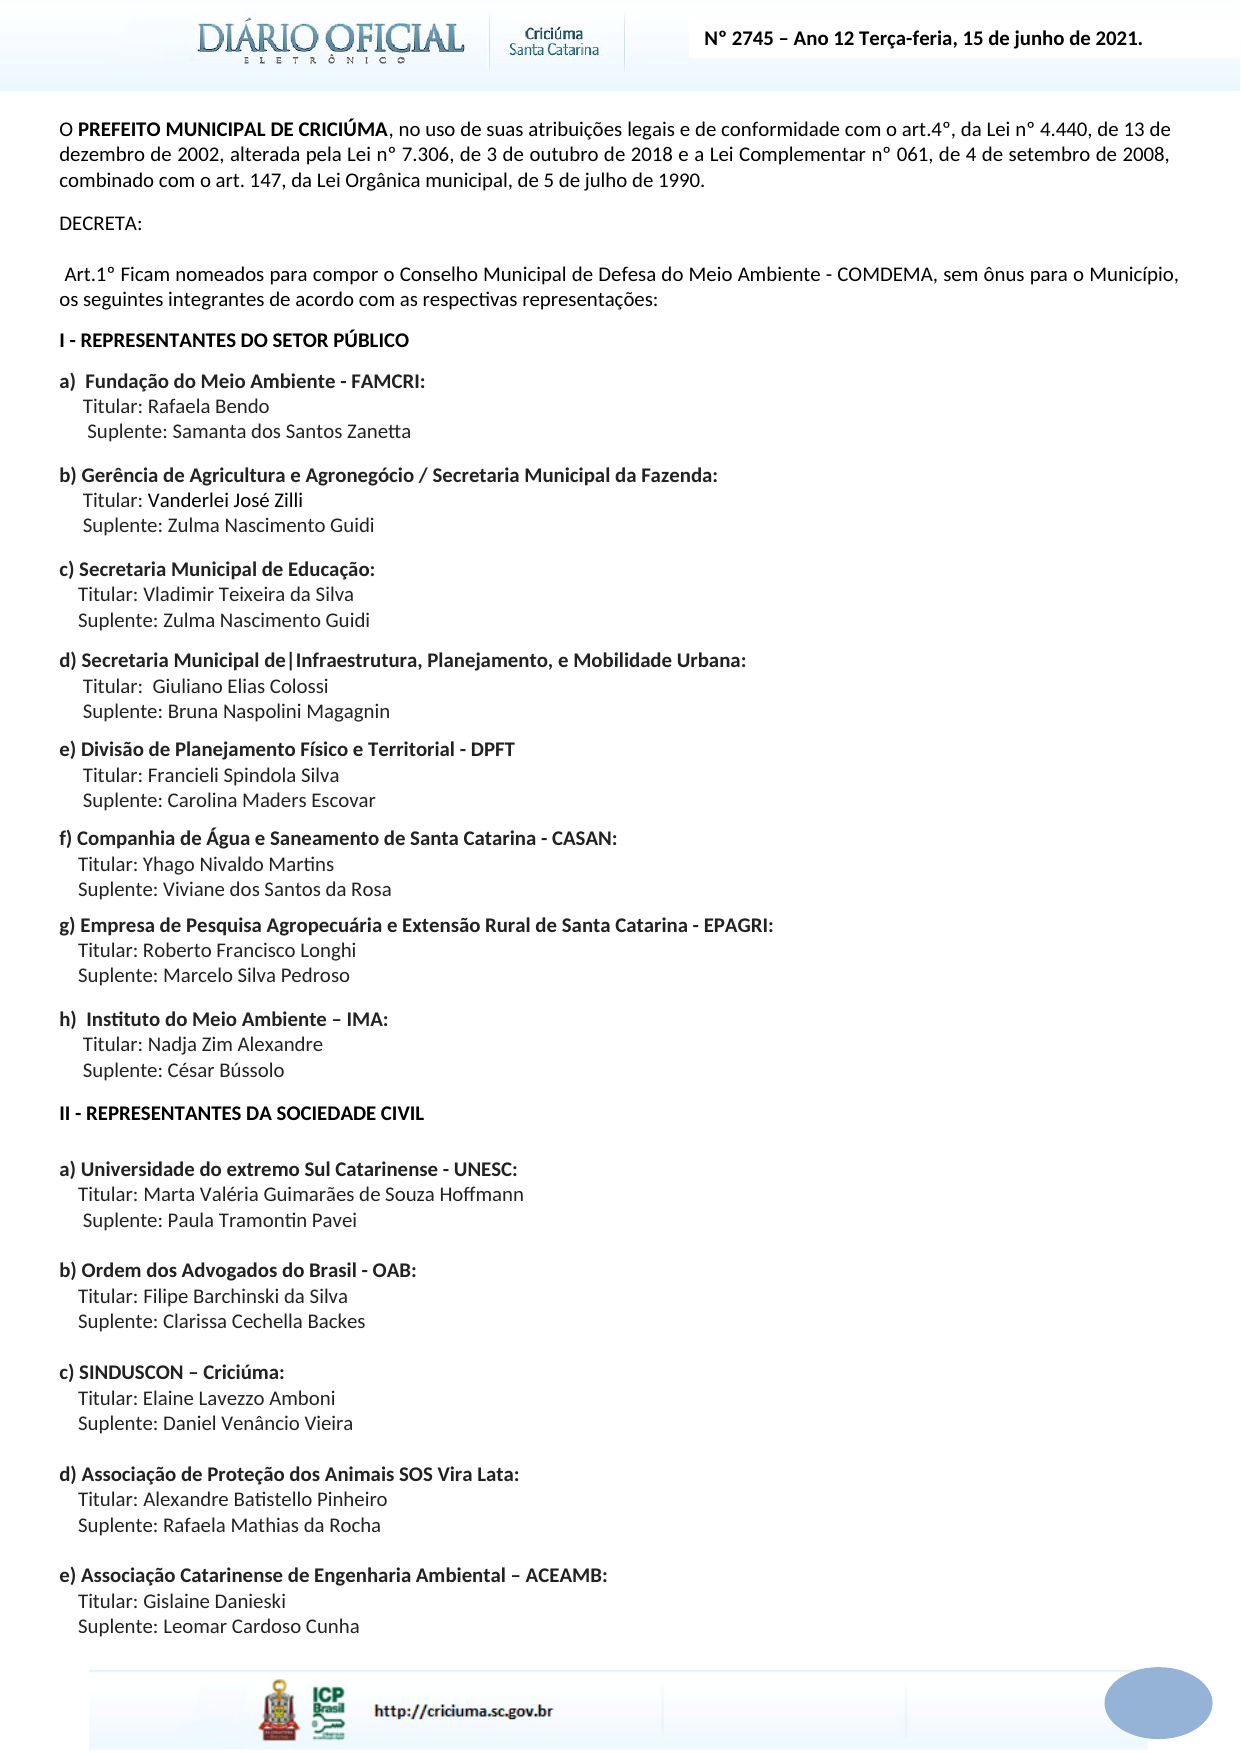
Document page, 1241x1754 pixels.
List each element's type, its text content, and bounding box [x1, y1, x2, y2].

text a) Universidade do extremo Sul Catarinense - UNESC: [59, 1156, 1181, 1181]
text Suplente: Daniel Venâncio Vieira [59, 1410, 1181, 1436]
text c) Secretaria Municipal de Educação: [59, 556, 1181, 581]
text II - REPRESENTANTES DA SOCIEDADE CIVIL [59, 1100, 1181, 1125]
text Suplente: Zulma Nascimento Guidi [59, 513, 1181, 538]
text d) Associação de Proteção dos Animais SOS Vira Lata: [59, 1461, 1181, 1486]
text Titular: Elaine Lavezzo Amboni [59, 1385, 1181, 1410]
text Suplente: Bruna Naspolini Magagnin [59, 698, 1181, 724]
text Titular: Giuliano Elias Colossi [59, 673, 1181, 698]
text Titular: Francieli Spindola Silva [59, 762, 1181, 787]
text Titular: Nadja Zim Alexandre [59, 1031, 1181, 1057]
text Suplente: Zulma Nascimento Guidi [59, 607, 1181, 632]
text Art.1º Ficam nomeados para compor o Conselho Municipal de Defesa do Meio Ambiente - COMDEMA, sem ônus para o Município, os seguintes integrantes de acordo com as respectivas representações: [59, 261, 1181, 312]
text Suplente: Marcelo Silva Pedroso [59, 963, 1181, 988]
text e) Associação Catarinense de Engenharia Ambiental – ACEAMB: [59, 1563, 1181, 1588]
text Titular: Gislaine Danieski [59, 1588, 1181, 1613]
text h) Instituto do Meio Ambiente – IMA: [59, 1006, 1181, 1031]
text Titular: Marta Valéria Guimarães de Souza Hoffmann [59, 1181, 1181, 1207]
text Suplente: Carolina Maders Escovar [59, 787, 1181, 813]
text c) SINDUSCON – Criciúma: [59, 1359, 1181, 1385]
text Suplente: Rafaela Mathias da Rocha [59, 1512, 1181, 1537]
text Titular: Filipe Barchinski da Silva [59, 1283, 1181, 1308]
text O PREFEITO MUNICIPAL DE CRICIÚMA, no uso de suas atribuições legais e de conformidade com o art.4º, da Lei nº 4.440, de 13 de dezembro de 2002, alterada pela Lei nº 7.306, de 3 de outubro de 2018 e a Lei Complementar nº 061, de 4 de setembro de 2008, combinado com o art. 147, da Lei Orgânica municipal, de 5 de julho de 1990. [59, 116, 1173, 192]
text I - REPRESENTANTES DO SETOR PÚBLICO [59, 327, 1181, 352]
text g) Empresa de Pesquisa Agropecuária e Extensão Rural de Santa Catarina - EPAGRI: [59, 912, 1181, 937]
text Titular: Vladimir Teixeira da Silva [59, 581, 1181, 607]
text f) Companhia de Água e Saneamento de Santa Catarina - CASAN: [59, 825, 1181, 851]
text Titular: Roberto Francisco Longhi [59, 937, 1181, 963]
text Suplente: Samanta dos Santos Zanetta [59, 419, 1181, 444]
text a) Fundação do Meio Ambiente - FAMCRI: [59, 368, 1181, 393]
text Titular: Alexandre Batistello Pinheiro [59, 1486, 1181, 1512]
text e) Divisão de Planejamento Físico e Territorial - DPFT [59, 736, 1181, 762]
text b) Ordem dos Advogados do Brasil - OAB: [59, 1258, 1181, 1283]
text Suplente: Clarissa Cechella Backes [59, 1308, 1181, 1334]
text Suplente: Viviane dos Santos da Rosa [59, 876, 1181, 902]
text Titular: Rafaela Bendo [59, 393, 1181, 419]
text Suplente: Paula Tramontin Pavei [59, 1207, 1181, 1232]
text Titular: Yhago Nivaldo Martins [59, 851, 1181, 876]
text Titular: Vanderlei José Zilli [59, 487, 1181, 513]
text DECRETA: [59, 210, 1173, 236]
text Suplente: César Bússolo [59, 1057, 1181, 1082]
text b) Gerência de Agricultura e Agronegócio / Secretaria Municipal da Fazenda: [59, 462, 1181, 487]
text d) Secretaria Municipal de|Infraestrutura, Planejamento, e Mobilidade Urbana: [59, 647, 1181, 673]
text Suplente: Leomar Cardoso Cunha [59, 1613, 1181, 1639]
